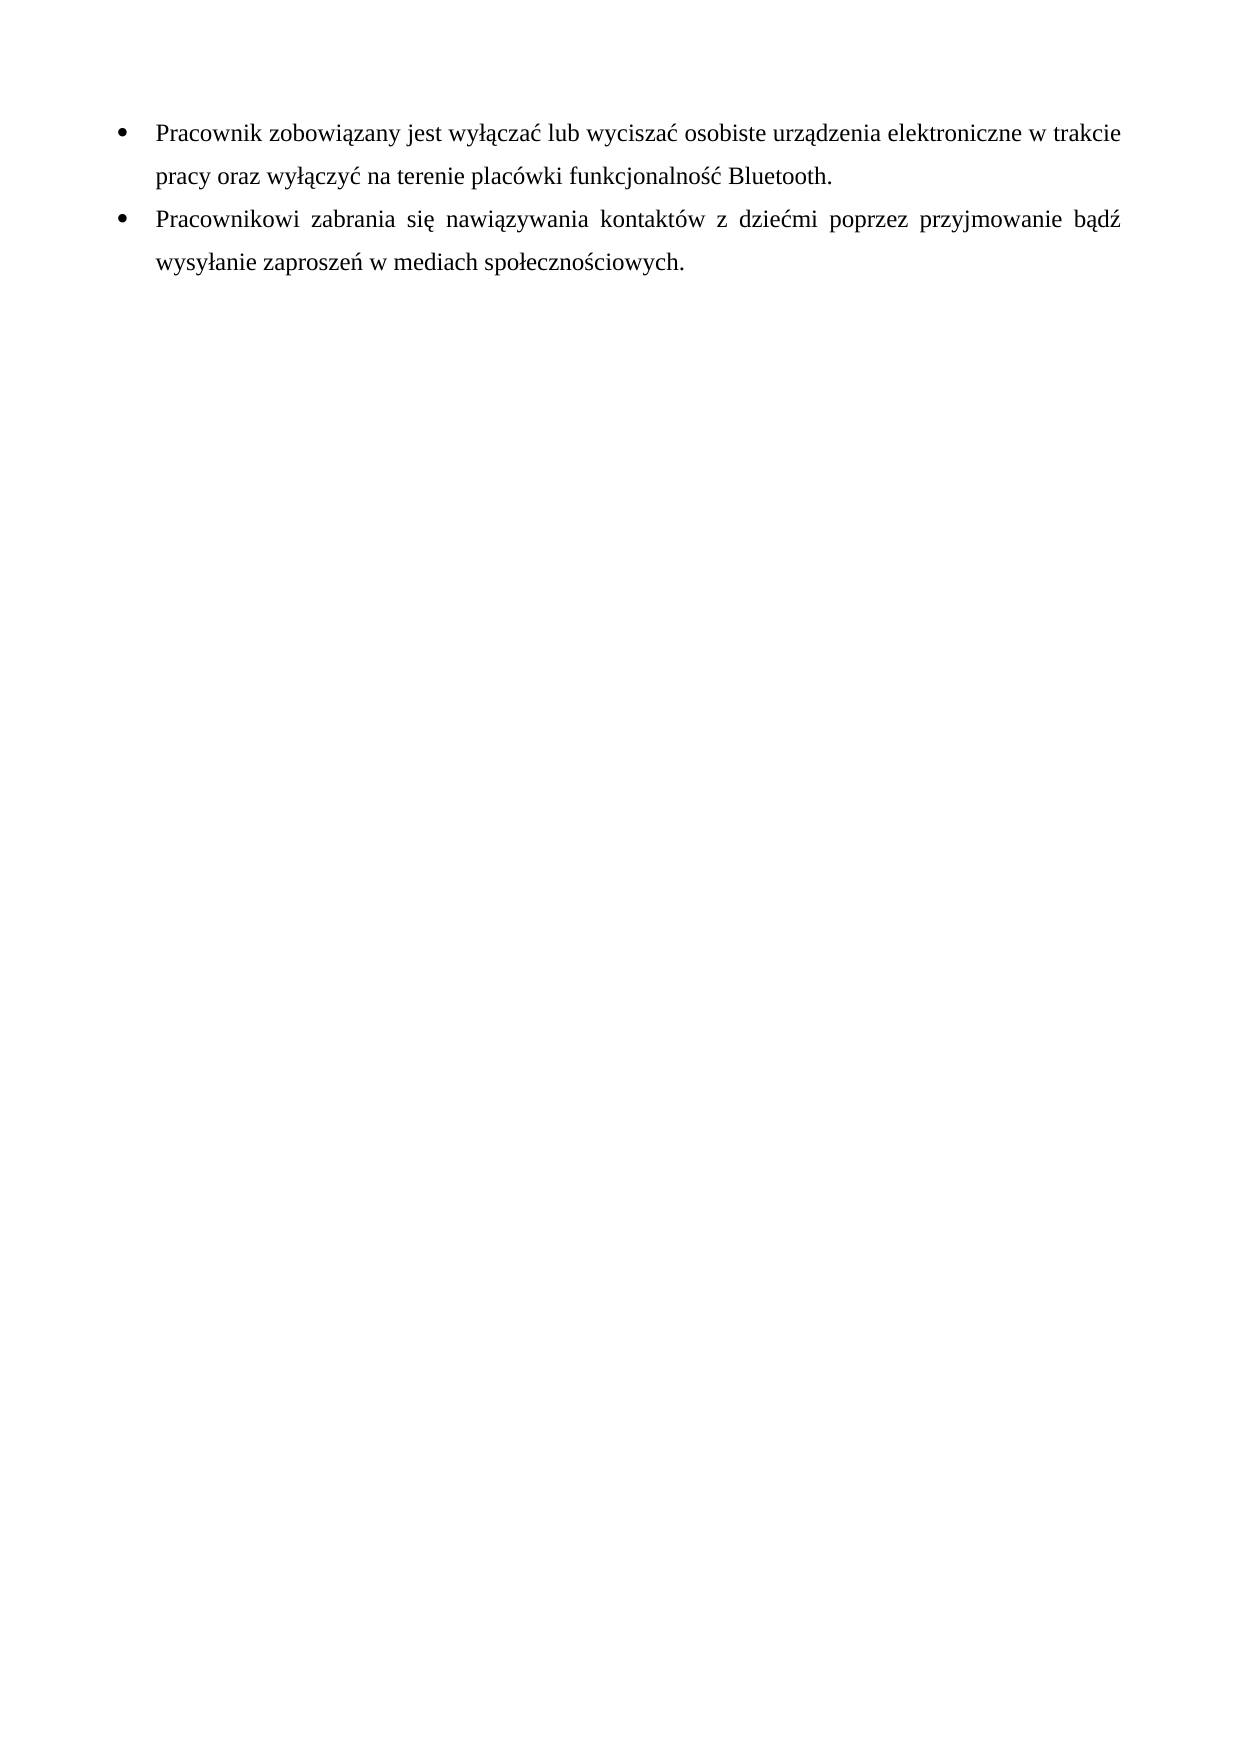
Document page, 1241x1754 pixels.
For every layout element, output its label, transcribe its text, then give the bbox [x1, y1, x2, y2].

list Pracownikowi zabrania się nawiązywania kontaktów z dziećmi poprzez przyjmowanie bądź wysyłanie zaproszeń w mediach społecznościowych. [118, 204, 1122, 276]
list Pracownik zobowiązany jest wyłączać lub wyciszać osobiste urządzenia elektroniczne w trakcie pracy oraz wyłączyć na terenie placówki funkcjonalność Bluetooth. [118, 118, 1122, 190]
